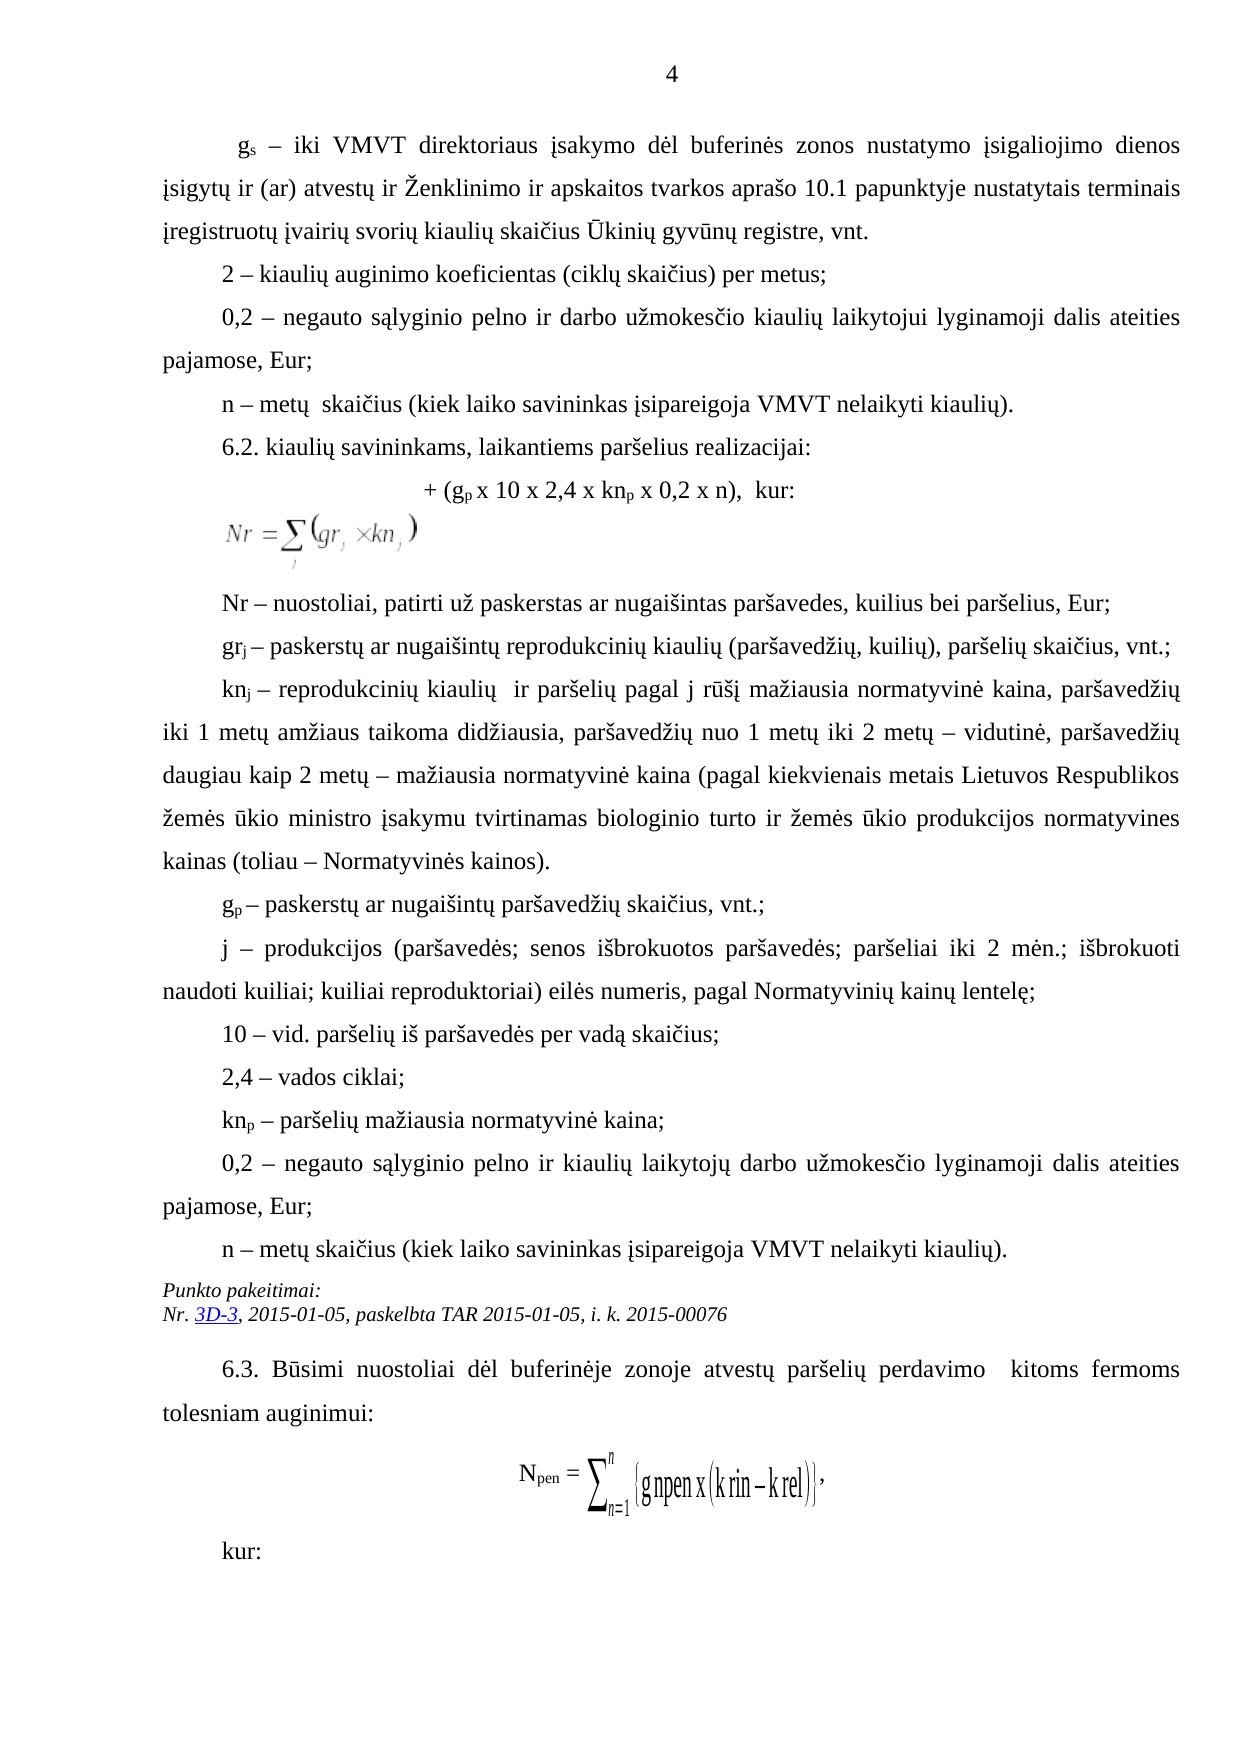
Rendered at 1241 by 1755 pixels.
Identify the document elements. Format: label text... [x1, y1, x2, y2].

text gs – iki VMVT direktoriaus įsakymo dėl buferinės zonos nustatymo įsigaliojimo dienos įsigytų ir (ar) atvestų ir Ženklinimo ir apskaitos tvarkos aprašo 10.1 papunktyje nustatytais terminais įregistruotų įvairių svorių kiaulių skaičius Ūkinių gyvūnų registre, vnt. [162, 130, 1181, 245]
text 6.3. Būsimi nuostoliai dėl buferinėje zonoje atvestų paršelių perdavimo kitoms fermoms tolesniam auginimui: [162, 1354, 1181, 1426]
text 2 – kiaulių auginimo koeficientas (ciklų skaičius) per metus; [162, 259, 1181, 288]
text knj – reprodukcinių kiaulių ir paršelių pagal j rūšį mažiausia normatyvinė kaina, paršavedžių iki 1 metų amžiaus taikoma didžiausia, paršavedžių nuo 1 metų iki 2 metų – vidutinė, paršavedžių daugiau kaip 2 metų – mažiausia normatyvinė kaina (pagal kiekvienais metais Lietuvos Respublikos žemės ūkio ministro įsakymu tvirtinamas biologinio turto ir žemės ūkio produkcijos normatyvines kainas (toliau – Normatyvinės kainos). [162, 674, 1181, 875]
text Nr. 3D-3, 2015-01-05, paskelbta TAR 2015-01-05, i. k. 2015-00076 [162, 1302, 1181, 1326]
text Nr – nuostoliai, patirti už paskerstas ar nugaišintas paršavedes, kuilius bei paršelius, Eur; [162, 588, 1181, 616]
text n – metų skaičius (kiek laiko savininkas įsipareigoja VMVT nelaikyti kiaulių). [162, 1234, 1181, 1263]
text 6.2. kiaulių savininkams, laikantiems paršelius realizacijai: [162, 432, 1181, 461]
text 0,2 – negauto sąlyginio pelno ir darbo užmokesčio kiaulių laikytojui lyginamoji dalis ateities pajamose, Eur; [162, 302, 1181, 374]
text 2,4 – vados ciklai; [162, 1062, 1181, 1091]
text + (gp x 10 x 2,4 x knp x 0,2 x n), kur: [162, 475, 1181, 573]
text gp – paskerstų ar nugaišintų paršavedžių skaičius, vnt.; [162, 889, 1181, 918]
text 10 – vid. paršelių iš paršavedės per vadą skaičius; [162, 1019, 1181, 1048]
text kur: [162, 1536, 1181, 1565]
text n – metų skaičius (kiek laiko savininkas įsipareigoja VMVT nelaikyti kiaulių). [162, 389, 1181, 417]
text Punkto pakeitimai: [162, 1278, 1181, 1302]
text Npen = , [162, 1441, 1181, 1522]
text j – produkcijos (paršavedės; senos išbrokuotos paršavedės; paršeliai iki 2 mėn.; išbrokuoti naudoti kuiliai; kuiliai reproduktoriai) eilės numeris, pagal Normatyvinių kainų lentelę; [162, 933, 1181, 1004]
text knp – paršelių mažiausia normatyvinė kaina; [162, 1105, 1181, 1134]
text 0,2 – negauto sąlyginio pelno ir kiaulių laikytojų darbo užmokesčio lyginamoji dalis ateities pajamose, Eur; [162, 1148, 1181, 1220]
text grj – paskerstų ar nugaišintų reprodukcinių kiaulių (paršavedžių, kuilių), paršelių skaičius, vnt.; [162, 631, 1181, 659]
